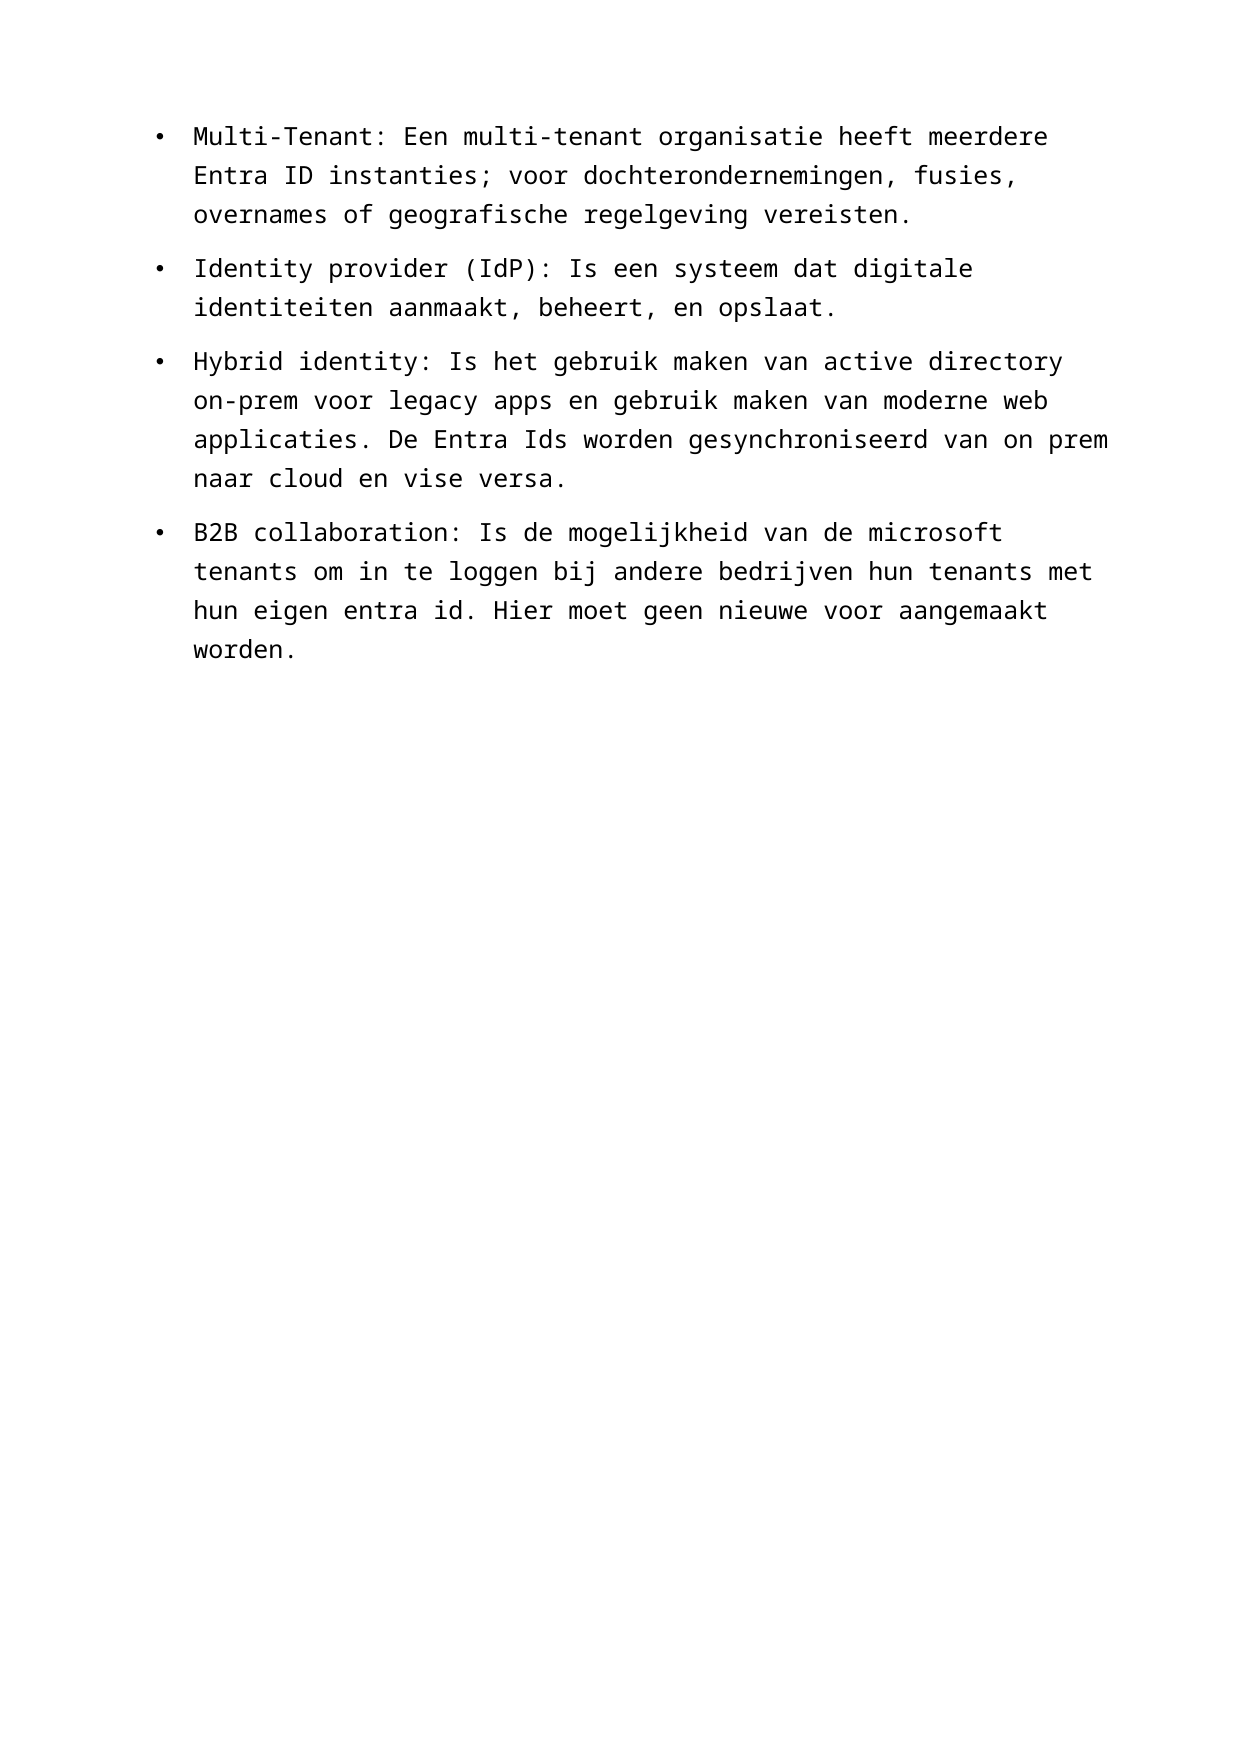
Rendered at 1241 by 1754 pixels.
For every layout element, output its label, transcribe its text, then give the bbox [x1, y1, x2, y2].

list Hybrid identity: Is het gebruik maken van active directory on-prem voor legacy apps en gebruik maken van moderne web applicaties. De Entra Ids worden gesynchroniseerd van on prem naar cloud en vise versa. [156, 343, 1122, 495]
list Multi-Tenant: Een multi-tenant organisatie heeft meerdere Entra ID instanties; voor dochterondernemingen, fusies, overnames of geografische regelgeving vereisten. [156, 118, 1122, 231]
list Identity provider (IdP): Is een systeem dat digitale identiteiten aanmaakt, beheert, en opslaat. [156, 250, 1122, 323]
list B2B collaboration: Is de mogelijkheid van de microsoft tenants om in te loggen bij andere bedrijven hun tenants met hun eigen entra id. Hier moet geen nieuwe voor aangemaakt worden. [156, 514, 1122, 666]
